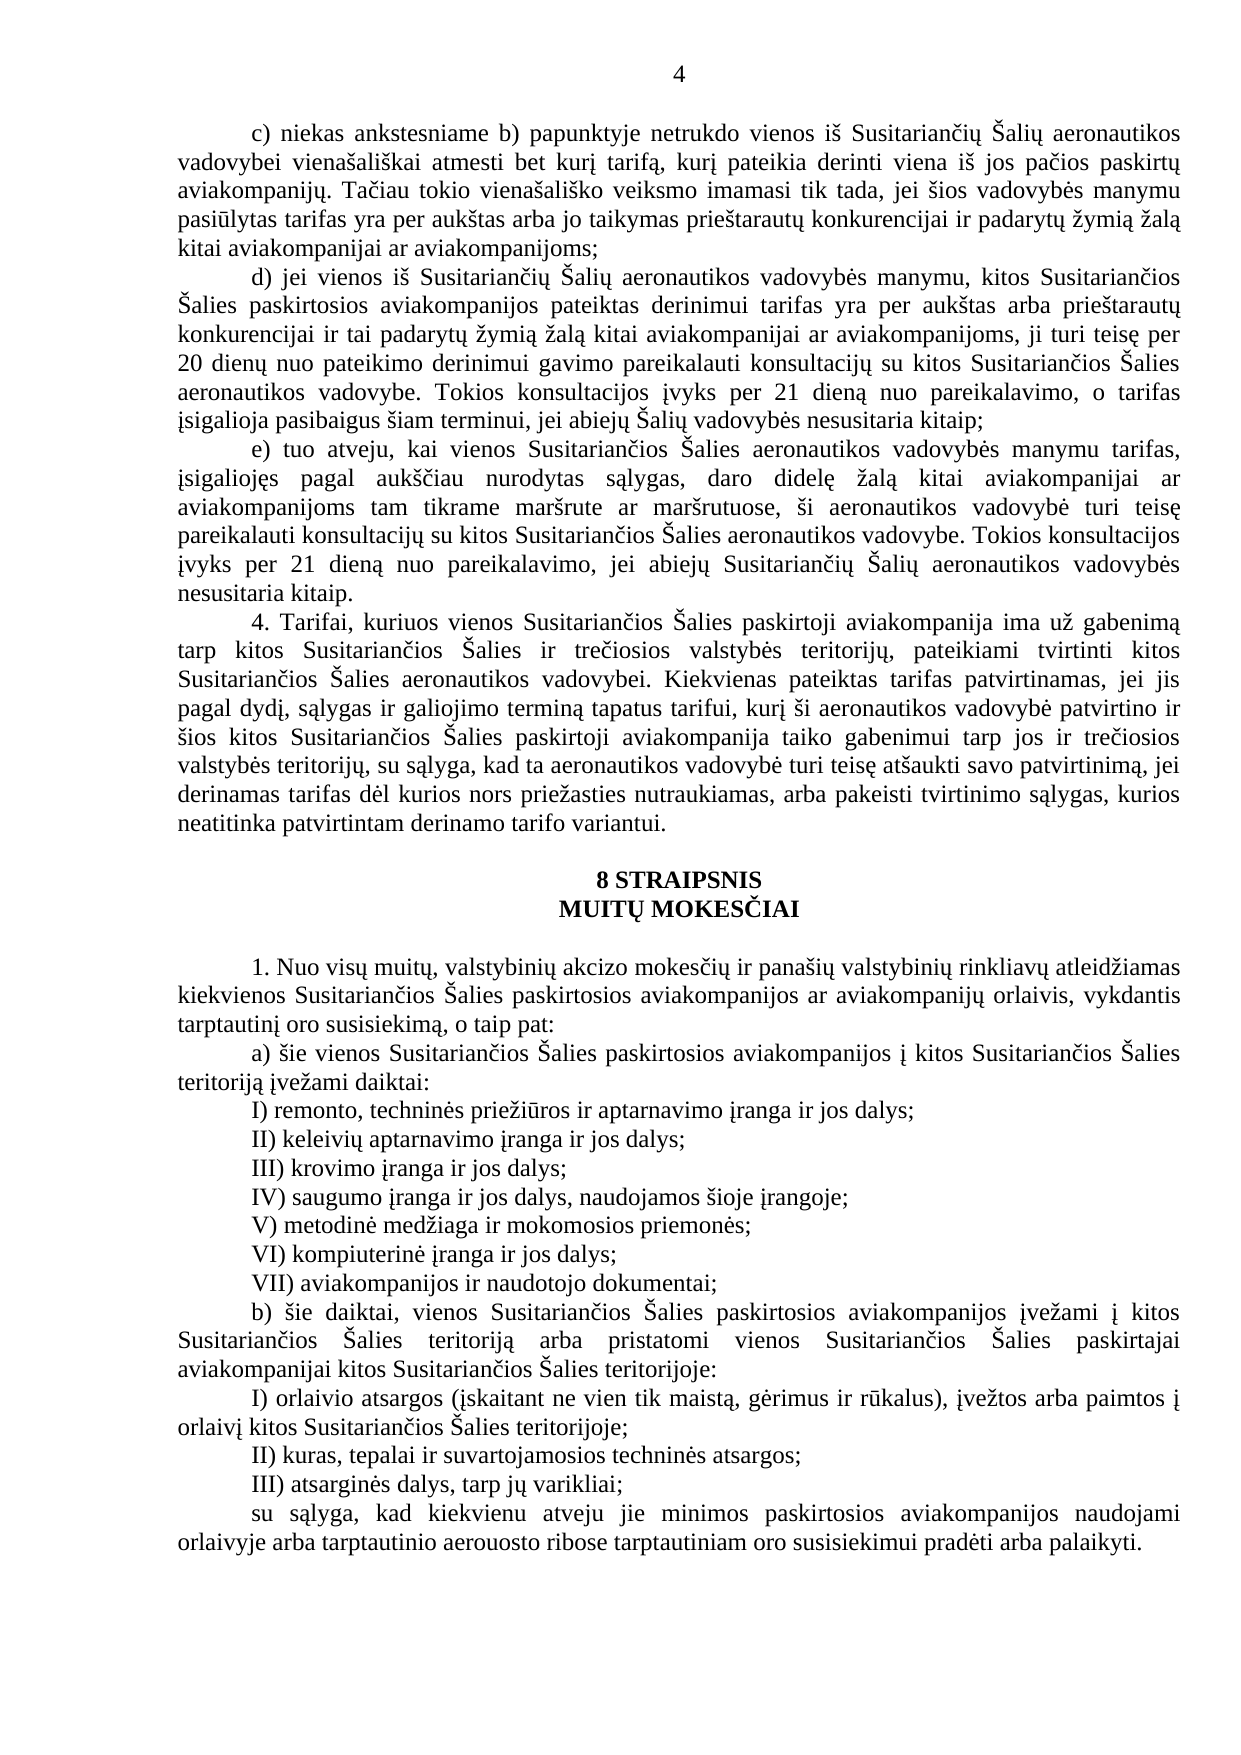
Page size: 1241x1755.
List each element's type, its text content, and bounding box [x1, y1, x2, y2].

text 4. Tarifai, kuriuos vienos Susitariančios Šalies paskirtoji aviakompanija ima už gabenimą tarp kitos Susitariančios Šalies ir trečiosios valstybės teritorijų, pateikiami tvirtinti kitos Susitariančios Šalies aeronautikos vadovybei. Kiekvienas pateiktas tarifas patvirtinamas, jei jis pagal dydį, sąlygas ir galiojimo terminą tapatus tarifui, kurį ši aeronautikos vadovybė patvirtino ir šios kitos Susitariančios Šalies paskirtoji aviakompanija taiko gabenimui tarp jos ir trečiosios valstybės teritorijų, su sąlyga, kad ta aeronautikos vadovybė turi teisę atšaukti savo patvirtinimą, jei derinamas tarifas dėl kurios nors priežasties nutraukiamas, arba pakeisti tvirtinimo sąlygas, kurios neatitinka patvirtintam derinamo tarifo variantui. [177, 607, 1181, 837]
text a) šie vienos Susitariančios Šalies paskirtosios aviakompanijos į kitos Susitariančios Šalies teritoriją įvežami daiktai: [177, 1038, 1181, 1096]
text II) keleivių aptarnavimo įranga ir jos dalys; [177, 1124, 1181, 1153]
text III) krovimo įranga ir jos dalys; [177, 1153, 1181, 1182]
text MUITŲ MOKESČIAI [177, 894, 1181, 923]
text b) šie daiktai, vienos Susitariančios Šalies paskirtosios aviakompanijos įvežami į kitos Susitariančios Šalies teritoriją arba pristatomi vienos Susitariančios Šalies paskirtajai aviakompanijai kitos Susitariančios Šalies teritorijoje: [177, 1297, 1181, 1383]
text IV) saugumo įranga ir jos dalys, naudojamos šioje įrangoje; [177, 1182, 1181, 1211]
text d) jei vienos iš Susitariančių Šalių aeronautikos vadovybės manymu, kitos Susitariančios Šalies paskirtosios aviakompanijos pateiktas derinimui tarifas yra per aukštas arba prieštarautų konkurencijai ir tai padarytų žymią žalą kitai aviakompanijai ar aviakompanijoms, ji turi teisę per 20 dienų nuo pateikimo derinimui gavimo pareikalauti konsultacijų su kitos Susitariančios Šalies aeronautikos vadovybe. Tokios konsultacijos įvyks per 21 dieną nuo pareikalavimo, o tarifas įsigalioja pasibaigus šiam terminui, jei abiejų Šalių vadovybės nesusitaria kitaip; [177, 262, 1181, 434]
text II) kuras, tepalai ir suvartojamosios techninės atsargos; [177, 1441, 1181, 1469]
text V) metodinė medžiaga ir mokomosios priemonės; [177, 1211, 1181, 1239]
text 1. Nuo visų muitų, valstybinių akcizo mokesčių ir panašių valstybinių rinkliavų atleidžiamas kiekvienos Susitariančios Šalies paskirtosios aviakompanijos ar aviakompanijų orlaivis, vykdantis tarptautinį oro susisiekimą, o taip pat: [177, 952, 1181, 1038]
text e) tuo atveju, kai vienos Susitariančios Šalies aeronautikos vadovybės manymu tarifas, įsigaliojęs pagal aukščiau nurodytas sąlygas, daro didelę žalą kitai aviakompanijai ar aviakompanijoms tam tikrame maršrute ar maršrutuose, ši aeronautikos vadovybė turi teisę pareikalauti konsultacijų su kitos Susitariančios Šalies aeronautikos vadovybe. Tokios konsultacijos įvyks per 21 dieną nuo pareikalavimo, jei abiejų Susitariančių Šalių aeronautikos vadovybės nesusitaria kitaip. [177, 434, 1181, 607]
text I) orlaivio atsargos (įskaitant ne vien tik maistą, gėrimus ir rūkalus), įvežtos arba paimtos į orlaivį kitos Susitariančios Šalies teritorijoje; [177, 1383, 1181, 1441]
text 8 STRAIPSNIS [177, 866, 1181, 894]
text VII) aviakompanijos ir naudotojo dokumentai; [177, 1268, 1181, 1297]
text su sąlyga, kad kiekvienu atveju jie minimos paskirtosios aviakompanijos naudojami orlaivyje arba tarptautinio aerouosto ribose tarptautiniam oro susisiekimui pradėti arba palaikyti. [177, 1498, 1181, 1556]
text III) atsarginės dalys, tarp jų varikliai; [177, 1469, 1181, 1498]
text VI) kompiuterinė įranga ir jos dalys; [177, 1239, 1181, 1268]
text I) remonto, techninės priežiūros ir aptarnavimo įranga ir jos dalys; [177, 1096, 1181, 1124]
text c) niekas ankstesniame b) papunktyje netrukdo vienos iš Susitariančių Šalių aeronautikos vadovybei vienašališkai atmesti bet kurį tarifą, kurį pateikia derinti viena iš jos pačios paskirtų aviakompanijų. Tačiau tokio vienašališko veiksmo imamasi tik tada, jei šios vadovybės manymu pasiūlytas tarifas yra per aukštas arba jo taikymas prieštarautų konkurencijai ir padarytų žymią žalą kitai aviakompanijai ar aviakompanijoms; [177, 118, 1181, 262]
